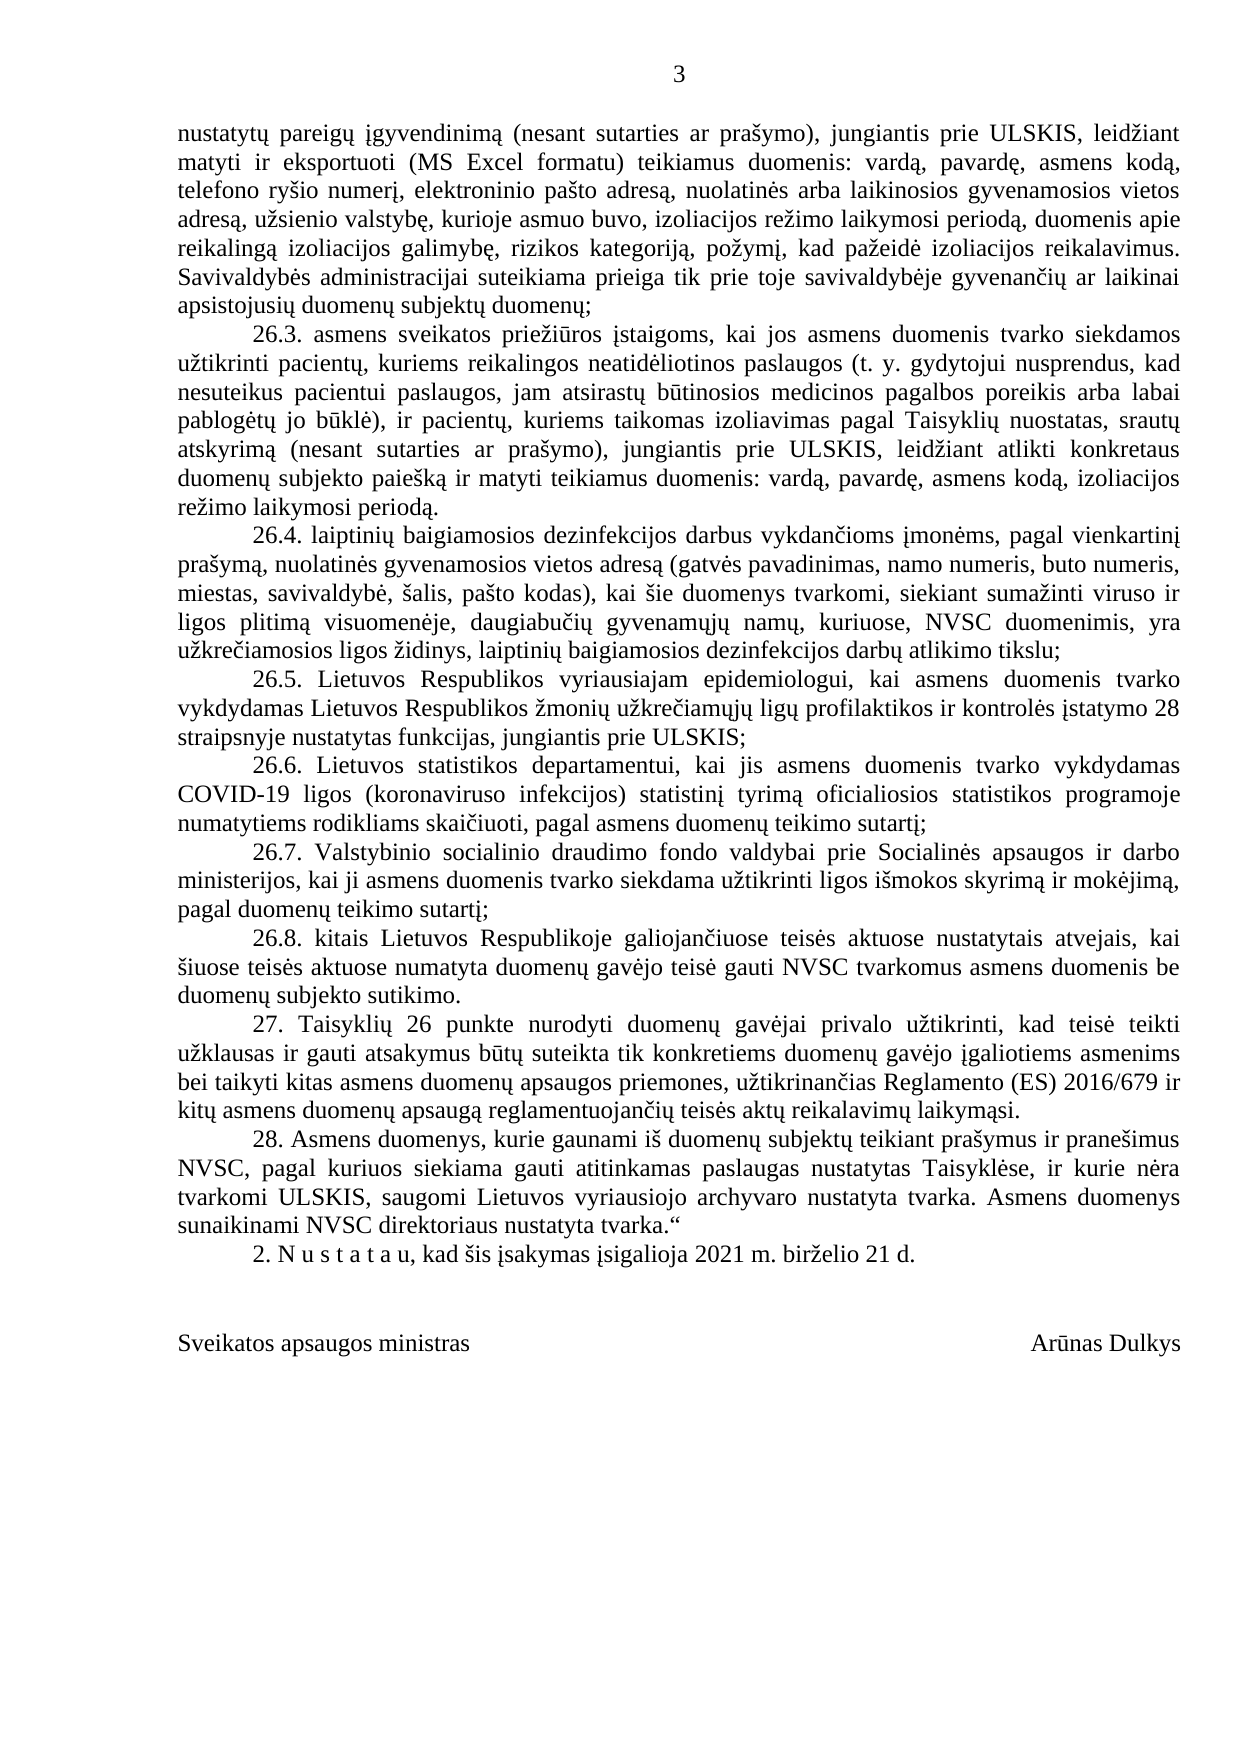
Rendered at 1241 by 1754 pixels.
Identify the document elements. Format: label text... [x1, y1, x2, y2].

text 26.4. laiptinių baigiamosios dezinfekcijos darbus vykdančioms įmonėms, pagal vienkartinį prašymą, nuolatinės gyvenamosios vietos adresą (gatvės pavadinimas, namo numeris, buto numeris, miestas, savivaldybė, šalis, pašto kodas), kai šie duomenys tvarkomi, siekiant sumažinti viruso ir ligos plitimą visuomenėje, daugiabučių gyvenamųjų namų, kuriuose, NVSC duomenimis, yra užkrečiamosios ligos židinys, laiptinių baigiamosios dezinfekcijos darbų atlikimo tikslu; [177, 521, 1181, 664]
text 28. Asmens duomenys, kurie gaunami iš duomenų subjektų teikiant prašymus ir pranešimus NVSC, pagal kuriuos siekiama gauti atitinkamas paslaugas nustatytas Taisyklėse, ir kurie nėra tvarkomi ULSKIS, saugomi Lietuvos vyriausiojo archyvaro nustatyta tvarka. Asmens duomenys sunaikinami NVSC direktoriaus nustatyta tvarka.“ [177, 1124, 1181, 1239]
text 26.6. Lietuvos statistikos departamentui, kai jis asmens duomenis tvarko vykdydamas COVID-19 ligos (koronaviruso infekcijos) statistinį tyrimą oficialiosios statistikos programoje numatytiems rodikliams skaičiuoti, pagal asmens duomenų teikimo sutartį; [177, 751, 1181, 837]
text 26.5. Lietuvos Respublikos vyriausiajam epidemiologui, kai asmens duomenis tvarko vykdydamas Lietuvos Respublikos žmonių užkrečiamųjų ligų profilaktikos ir kontrolės įstatymo 28 straipsnyje nustatytas funkcijas, jungiantis prie ULSKIS; [177, 664, 1181, 751]
text Sveikatos apsaugos ministras Arūnas Dulkys [177, 1328, 1181, 1357]
text 26.7. Valstybinio socialinio draudimo fondo valdybai prie Socialinės apsaugos ir darbo ministerijos, kai ji asmens duomenis tvarko siekdama užtikrinti ligos išmokos skyrimą ir mokėjimą, pagal duomenų teikimo sutartį; [177, 837, 1181, 923]
text 27. Taisyklių 26 punkte nurodyti duomenų gavėjai privalo užtikrinti, kad teisė teikti užklausas ir gauti atsakymus būtų suteikta tik konkretiems duomenų gavėjo įgaliotiems asmenims bei taikyti kitas asmens duomenų apsaugos priemones, užtikrinančias Reglamento (ES) 2016/679 ir kitų asmens duomenų apsaugą reglamentuojančių teisės aktų reikalavimų laikymąsi. [177, 1009, 1181, 1124]
text 26.3. asmens sveikatos priežiūros įstaigoms, kai jos asmens duomenis tvarko siekdamos užtikrinti pacientų, kuriems reikalingos neatidėliotinos paslaugos (t. y. gydytojui nusprendus, kad nesuteikus pacientui paslaugos, jam atsirastų būtinosios medicinos pagalbos poreikis arba labai pablogėtų jo būklė), ir pacientų, kuriems taikomas izoliavimas pagal Taisyklių nuostatas, srautų atskyrimą (nesant sutarties ar prašymo), jungiantis prie ULSKIS, leidžiant atlikti konkretaus duomenų subjekto paiešką ir matyti teikiamus duomenis: vardą, pavardę, asmens kodą, izoliacijos režimo laikymosi periodą. [177, 319, 1181, 521]
text 2. N u s t a t a u, kad šis įsakymas įsigalioja 2021 m. birželio 21 d. [177, 1239, 1181, 1268]
text nustatytų pareigų įgyvendinimą (nesant sutarties ar prašymo), jungiantis prie ULSKIS, leidžiant matyti ir eksportuoti (MS Excel formatu) teikiamus duomenis: vardą, pavardę, asmens kodą, telefono ryšio numerį, elektroninio pašto adresą, nuolatinės arba laikinosios gyvenamosios vietos adresą, užsienio valstybę, kurioje asmuo buvo, izoliacijos režimo laikymosi periodą, duomenis apie reikalingą izoliacijos galimybę, rizikos kategoriją, požymį, kad pažeidė izoliacijos reikalavimus. Savivaldybės administracijai suteikiama prieiga tik prie toje savivaldybėje gyvenančių ar laikinai apsistojusių duomenų subjektų duomenų; [177, 118, 1181, 319]
text 26.8. kitais Lietuvos Respublikoje galiojančiuose teisės aktuose nustatytais atvejais, kai šiuose teisės aktuose numatyta duomenų gavėjo teisė gauti NVSC tvarkomus asmens duomenis be duomenų subjekto sutikimo. [177, 923, 1181, 1009]
